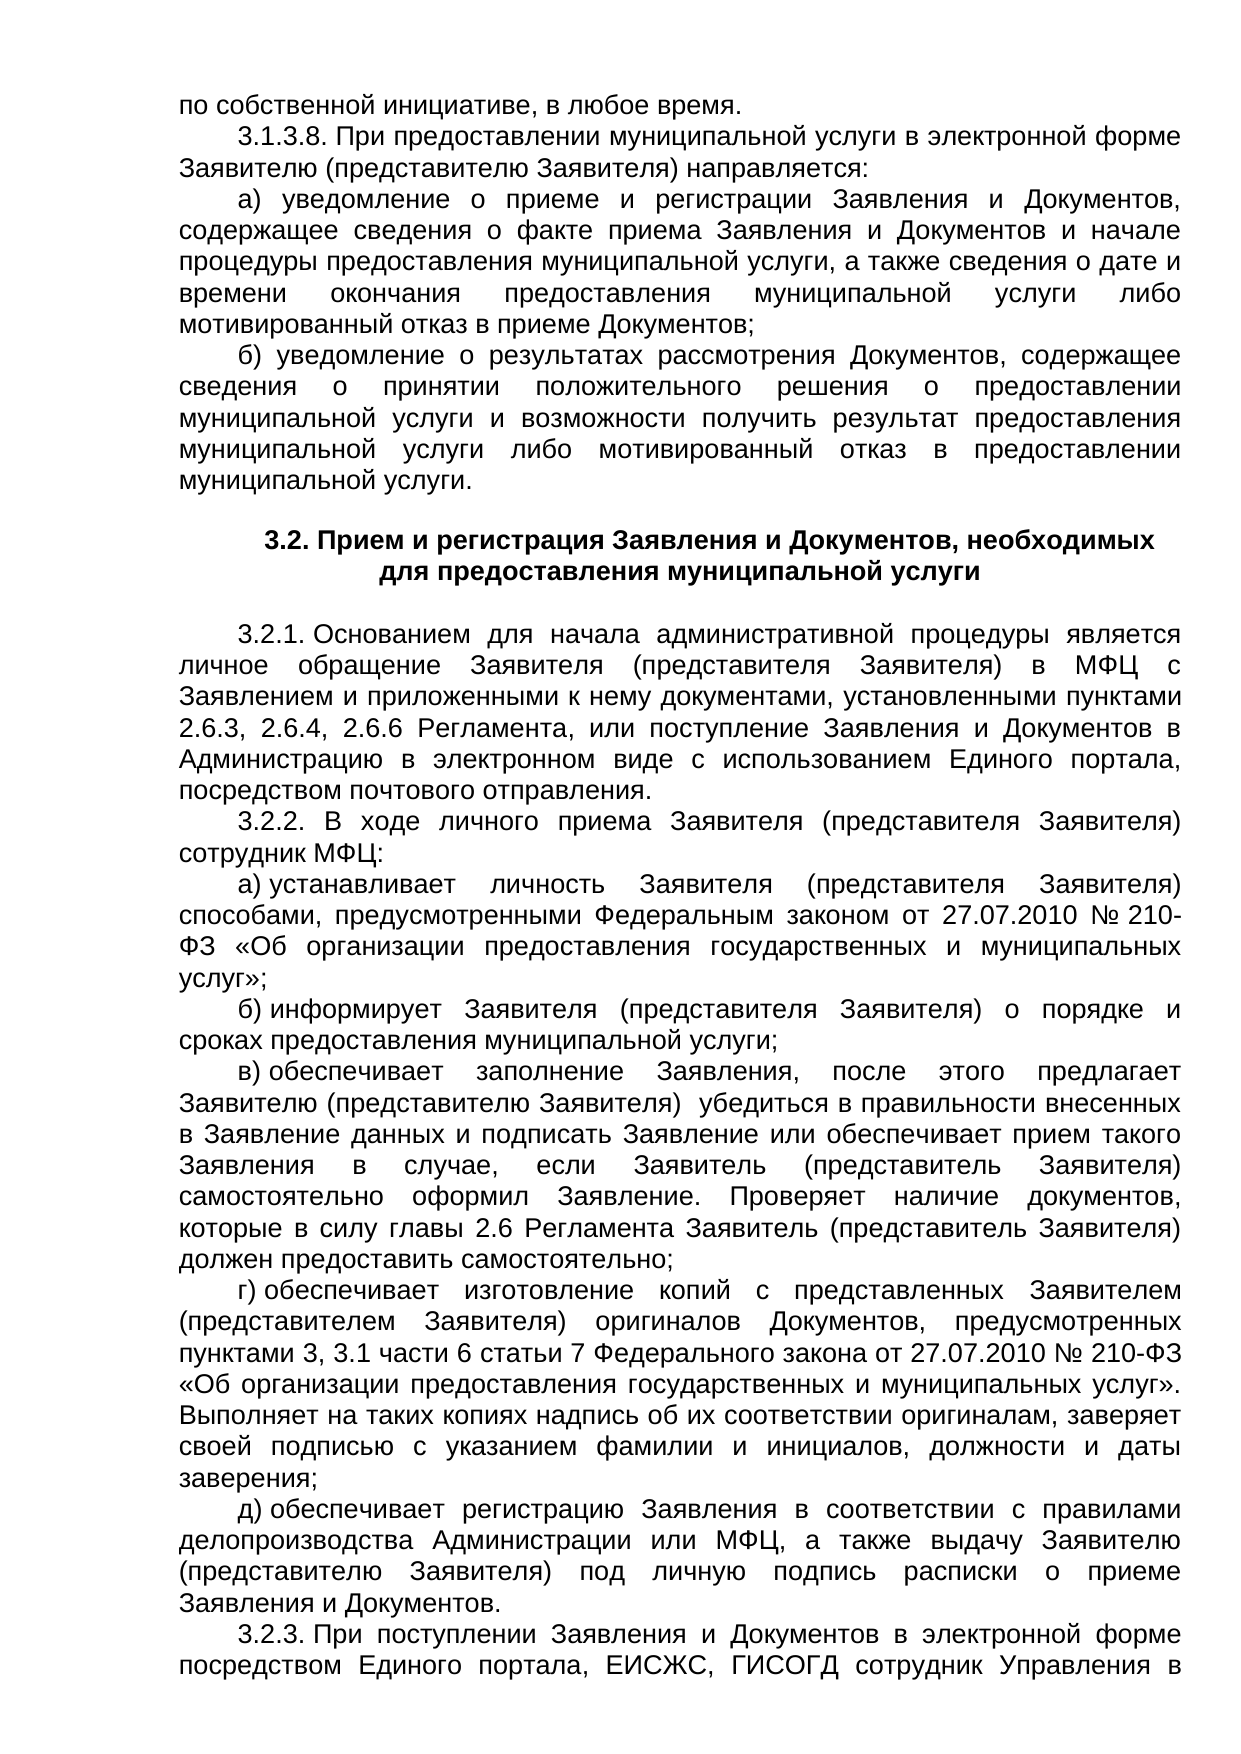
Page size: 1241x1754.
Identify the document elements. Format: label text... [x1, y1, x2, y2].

text в) обеспечивает заполнение Заявления, после этого предлагает Заявителю (представителю Заявителя) убедиться в правильности внесенных в Заявление данных и подписать Заявление или обеспечивает прием такого Заявления в случае, если Заявитель (представитель Заявителя) самостоятельно оформил Заявление. Проверяет наличие документов, которые в силу главы 2.6 Регламента Заявитель (представитель Заявителя) должен предоставить самостоятельно; [178, 1055, 1182, 1274]
text 3.2.1. Основанием для начала административной процедуры является личное обращение Заявителя (представителя Заявителя) в МФЦ с Заявлением и приложенными к нему документами, установленными пунктами 2.6.3, 2.6.4, 2.6.6 Регламента, или поступление Заявления и Документов в Администрацию в электронном виде с использованием Единого портала, посредством почтового отправления. [178, 618, 1182, 805]
text б) уведомление о результатах рассмотрения Документов, содержащее сведения о принятии положительного решения о предоставлении муниципальной услуги и возможности получить результат предоставления муниципальной услуги либо мотивированный отказ в предоставлении муниципальной услуги. [178, 339, 1182, 495]
text д) обеспечивает регистрацию Заявления в соответствии с правилами делопроизводства Администрации или МФЦ, а также выдачу Заявителю (представителю Заявителя) под личную подпись расписки о приеме Заявления и Документов. [178, 1493, 1182, 1618]
text 3.2.2. В ходе личного приема Заявителя (представителя Заявителя) сотрудник МФЦ: [178, 805, 1182, 868]
text 3.2. Прием и регистрация Заявления и Документов, необходимых для предоставления муниципальной услуги [178, 524, 1182, 587]
text б) информирует Заявителя (представителя Заявителя) о порядке и сроках предоставления муниципальной услуги; [178, 993, 1182, 1055]
text по собственной инициативе, в любое время. [178, 89, 1182, 120]
text г) обеспечивает изготовление копий с представленных Заявителем (представителем Заявителя) оригиналов Документов, предусмотренных пунктами 3, 3.1 части 6 статьи 7 Федерального закона от 27.07.2010 № 210-ФЗ «Об организации предоставления государственных и муниципальных услуг». Выполняет на таких копиях надпись об их соответствии оригиналам, заверяет своей подписью с указанием фамилии и инициалов, должности и даты заверения; [178, 1274, 1182, 1493]
text 3.1.3.8. При предоставлении муниципальной услуги в электронной форме Заявителю (представителю Заявителя) направляется: [178, 120, 1182, 183]
text а) уведомление о приеме и регистрации Заявления и Документов, содержащее сведения о факте приема Заявления и Документов и начале процедуры предоставления муниципальной услуги, а также сведения о дате и времени окончания предоставления муниципальной услуги либо мотивированный отказ в приеме Документов; [178, 183, 1182, 339]
text а) устанавливает личность Заявителя (представителя Заявителя) способами, предусмотренными Федеральным законом от 27.07.2010 № 210-ФЗ «Об организации предоставления государственных и муниципальных услуг»; [178, 868, 1182, 993]
text 3.2.3. При поступлении Заявления и Документов в электронной форме посредством Единого портала, ЕИСЖС, ГИСОГД сотрудник Управления в [178, 1618, 1182, 1680]
